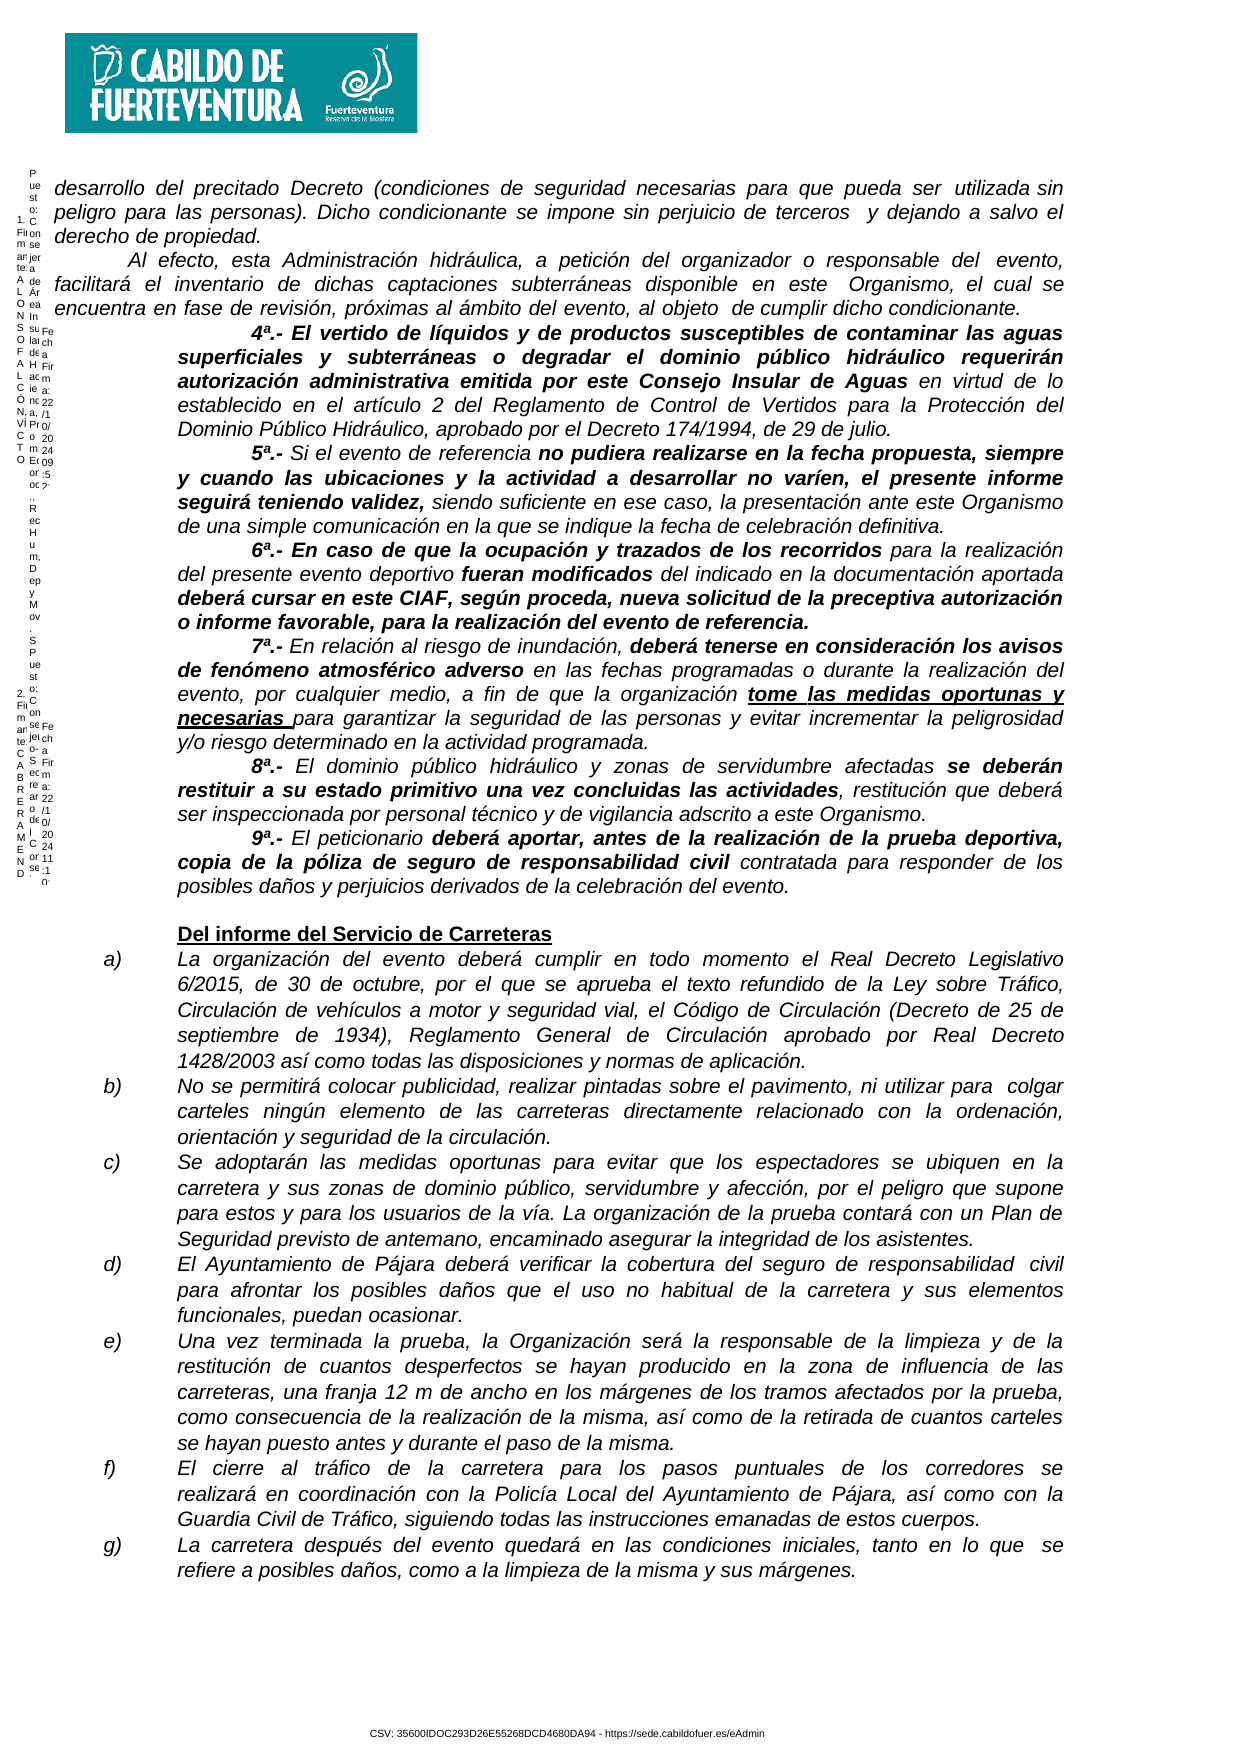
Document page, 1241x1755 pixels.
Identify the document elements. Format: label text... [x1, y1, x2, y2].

text 5ª.- Si el evento de referencia no pudiera realizarse en la fecha propuesta, siempre y cuando las ubicaciones y la actividad a desarrollar no varíen, el presente informe seguirá teniendo validez, siendo suficiente en ese caso, la presentación ante este Organismo de una simple comunicación en la que se indique la fecha de celebración definitiva. [177, 441, 1064, 538]
text desarrollo del precitado Decreto (condiciones de seguridad necesarias para que pueda ser utilizada sin peligro para las personas). Dicho condicionante se impone sin perjuicio de terceros y dejando a salvo el derecho de propiedad. [54, 175, 1064, 248]
list Se adoptarán las medidas oportunas para evitar que los espectadores se ubiquen en la carretera y sus zonas de dominio público, servidumbre y afección, por el peligro que supone para estos y para los usuarios de la vía. La organización de la prueba contará con un Plan de Seguridad previsto de antemano, encaminado asegurar la integridad de los asistentes. [103, 1150, 1064, 1251]
text 6ª.- En caso de que la ocupación y trazados de los recorridos para la realización del presente evento deportivo fueran modificados del indicado en la documentación aportada deberá cursar en este CIAF, según proceda, nueva solicitud de la preceptiva autorización o informe favorable, para la realización del evento de referencia. [177, 538, 1064, 634]
list No se permitirá colocar publicidad, realizar pintadas sobre el pavimento, ni utilizar para colgar carteles ningún elemento de las carreteras directamente relacionado con la ordenación, orientación y seguridad de la circulación. [103, 1074, 1064, 1149]
text [14, 167, 29, 879]
text Puesto: Consejera de Área Insular de Hacienda, Prom. Econoc., Rec Hum, Dep y Mov. S Puesto: Consejero-Secretario del Consejo de Gobierno Insular [29, 167, 42, 876]
list El Ayuntamiento de Pájara deberá verificar la cobertura del seguro de responsabilidad civil para afrontar los posibles daños que el uso no habitual de la carretera y sus elementos funcionales, puedan ocasionar. [103, 1252, 1064, 1327]
text 9ª.- El peticionario deberá aportar, antes de la realización de la prueba deportiva, copia de la póliza de seguro de responsabilidad civil contratada para responder de los posibles daños y perjuicios derivados de la celebración del evento. [177, 826, 1064, 898]
subtitle Del informe del Servicio de Carreteras [177, 922, 1241, 946]
list La organización del evento deberá cumplir en todo momento el Real Decreto Legislativo 6/2015, de 30 de octubre, por el que se aprueba el texto refundido de la Ley sobre Tráfico, Circulación de vehículos a motor y seguridad vial, el Código de Circulación (Decreto de 25 de septiembre de 1934), Reglamento General de Circulación aprobado por Real Decreto 1428/2003 así como todas las disposiciones y normas de aplicación. [103, 946, 1064, 1072]
list Una vez terminada la prueba, la Organización será la responsable de la limpieza y de la restitución de cuantos desperfectos se hayan producido en la zona de influencia de las carreteras, una franja 12 m de ancho en los márgenes de los tramos afectados por la prueba, como consecuencia de la realización de la misma, así como de la retirada de cuantos carteles se hayan puesto antes y durante el paso de la misma. [103, 1328, 1064, 1454]
text 7ª.- En relación al riesgo de inundación, deberá tenerse en consideración los avisos de fenómeno atmosférico adverso en las fechas programadas o durante la realización del evento, por cualquier medio, a fin de que la organización tome las medidas oportunas y necesarias para garantizar la seguridad de las personas y evitar incrementar la peligrosidad y/o riesgo determinado en la actividad programada. [177, 634, 1064, 753]
text 2.Firmante: CABRERA MENDEZ,NURIA [17, 688, 29, 879]
text Fecha Firma: 22/10/2024 09:52:56 [42, 325, 54, 488]
text 8ª.- El dominio público hidráulico y zonas de servidumbre afectadas se deberán restituir a su estado primitivo una vez concluidas las actividades, restitución que deberá ser inspeccionada por personal técnico y de vigilancia adscrito a este Organismo. [177, 753, 1064, 826]
list La carretera después del evento quedará en las condiciones iniciales, tanto en lo que se refiere a posibles daños, como a la limpieza de la misma y sus márgenes. [103, 1532, 1064, 1582]
text Fecha Firma: 22/10/2024 11:10:00 [42, 721, 54, 884]
text 1.Firmante: ALONSO FALCÓN, VÍCTOR MODESTO [17, 214, 27, 462]
list El cierre al tráfico de la carretera para los pasos puntuales de los corredores se realizará en coordinación con la Policía Local del Ayuntamiento de Pájara, así como con la Guardia Civil de Tráfico, siguiendo todas las instrucciones emanadas de estos cuerpos. [103, 1456, 1064, 1531]
text Al efecto, esta Administración hidráulica, a petición del organizador o responsable del evento, facilitará el inventario de dichas captaciones subterráneas disponible en este Organismo, el cual se encuentra en fase de revisión, próximas al ámbito del evento, al objeto de cumplir dicho condicionante. [54, 248, 1064, 320]
text 4ª.- El vertido de líquidos y de productos susceptibles de contaminar las aguas superficiales y subterráneas o degradar el dominio público hidráulico requerirán autorización administrativa emitida por este Consejo Insular de Aguas en virtud de lo establecido en el artículo 2 del Reglamento de Control de Vertidos para la Protección del Dominio Público Hidráulico, aprobado por el Decreto 174/1994, de 29 de julio. [177, 321, 1064, 441]
